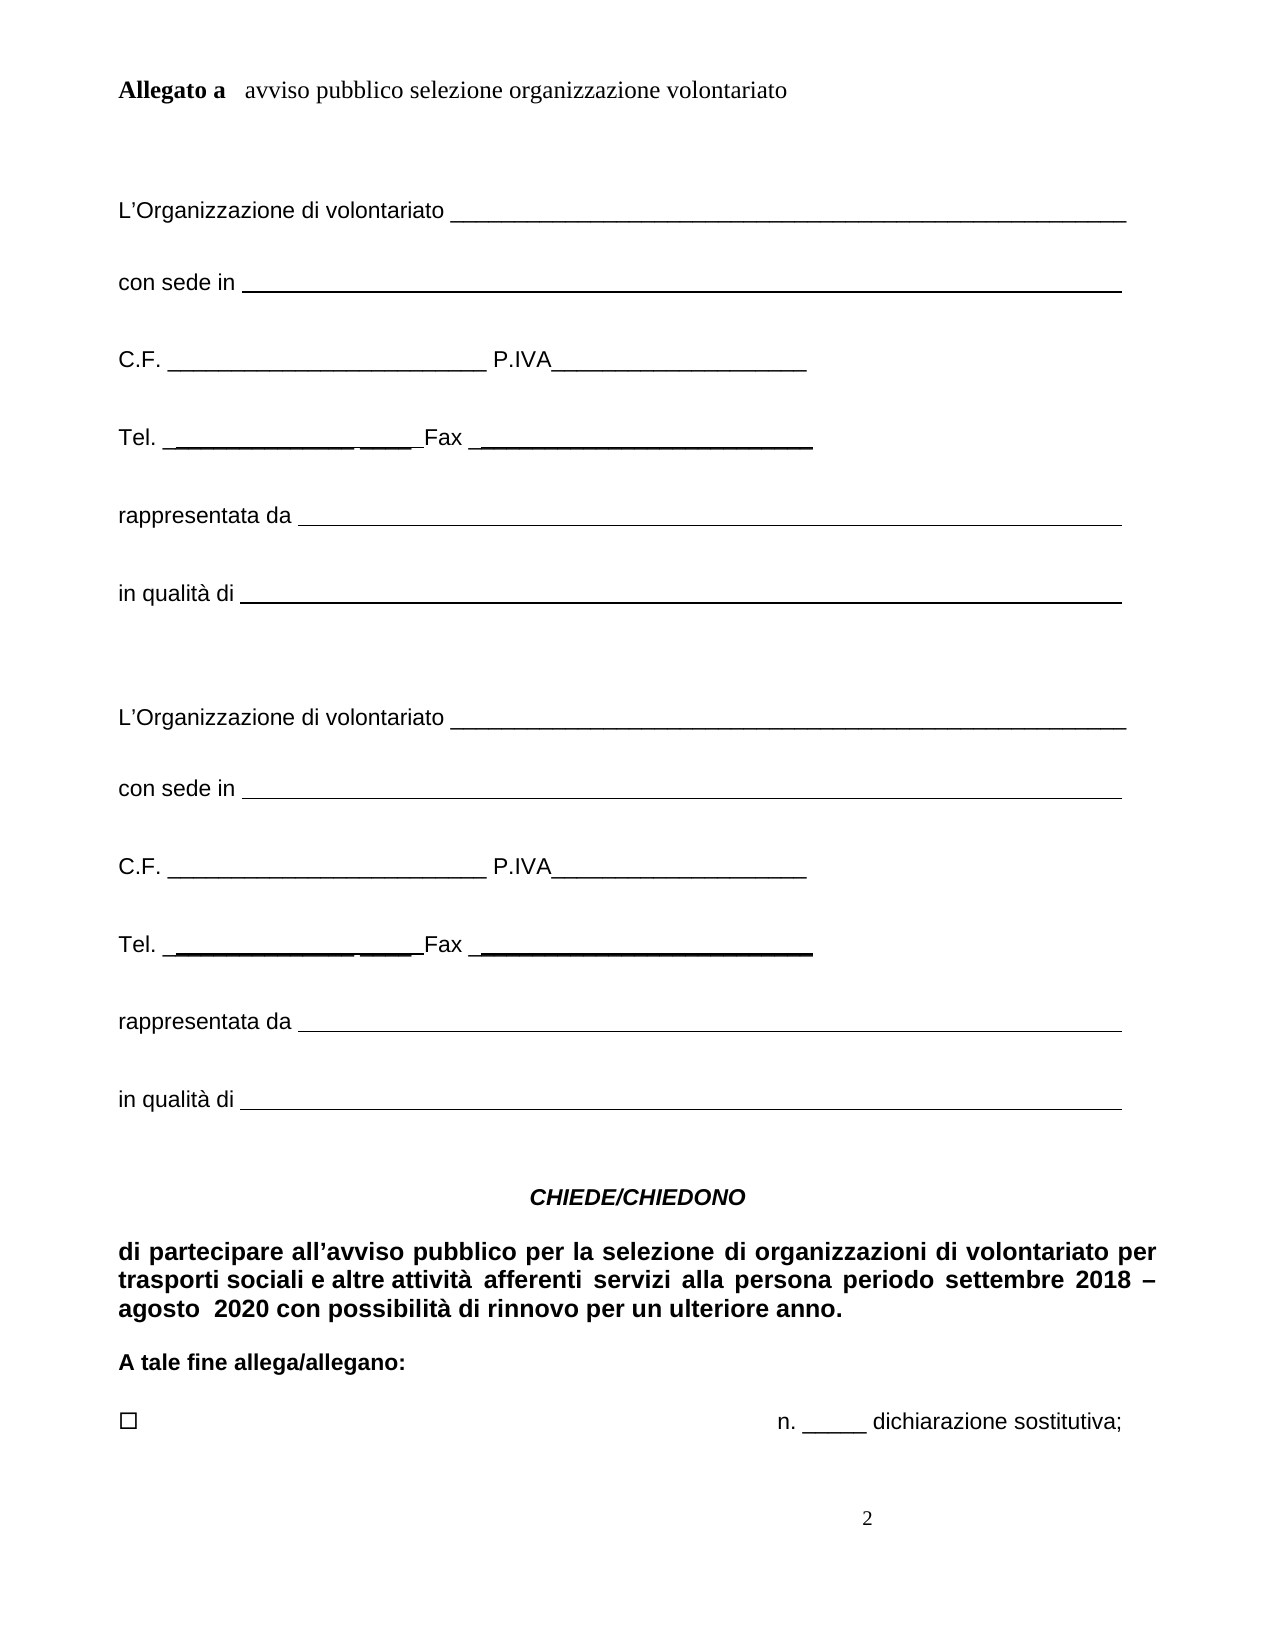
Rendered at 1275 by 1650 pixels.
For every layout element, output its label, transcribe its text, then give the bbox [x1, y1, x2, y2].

text C.F. _________________________ P.IVA____________________ [118, 346, 1157, 373]
text C.F. _________________________ P.IVA____________________ [118, 853, 1157, 879]
text CHIEDE/CHIEDONO [118, 1184, 1157, 1210]
text A tale fine allega/allegano: [118, 1349, 1157, 1376]
list n. _____ dichiarazione sostitutiva; [118, 1408, 1157, 1434]
text L’Organizzazione di volontariato _____________________________________________________ [118, 197, 1157, 224]
text Tel. _______________ ____ Fax ___________________________ [118, 931, 1157, 957]
text rappresentata da [118, 1008, 1157, 1035]
text Tel. _______________ ____ Fax ___________________________ [118, 424, 1157, 451]
text L’Organizzazione di volontariato _____________________________________________________ [118, 704, 1157, 730]
text con sede in [118, 775, 1157, 802]
text in qualità di [118, 1086, 1157, 1112]
text rappresentata da [118, 502, 1157, 528]
text con sede in [118, 269, 1157, 295]
text di partecipare all’avviso pubblico per la selezione di organizzazioni di volontariato per trasporti sociali e altre attività afferenti servizi alla persona periodo settembre 2018 – agosto 2020 con possibilità di rinnovo per un ulteriore anno. [118, 1237, 1157, 1323]
text in qualità di [118, 579, 1157, 606]
